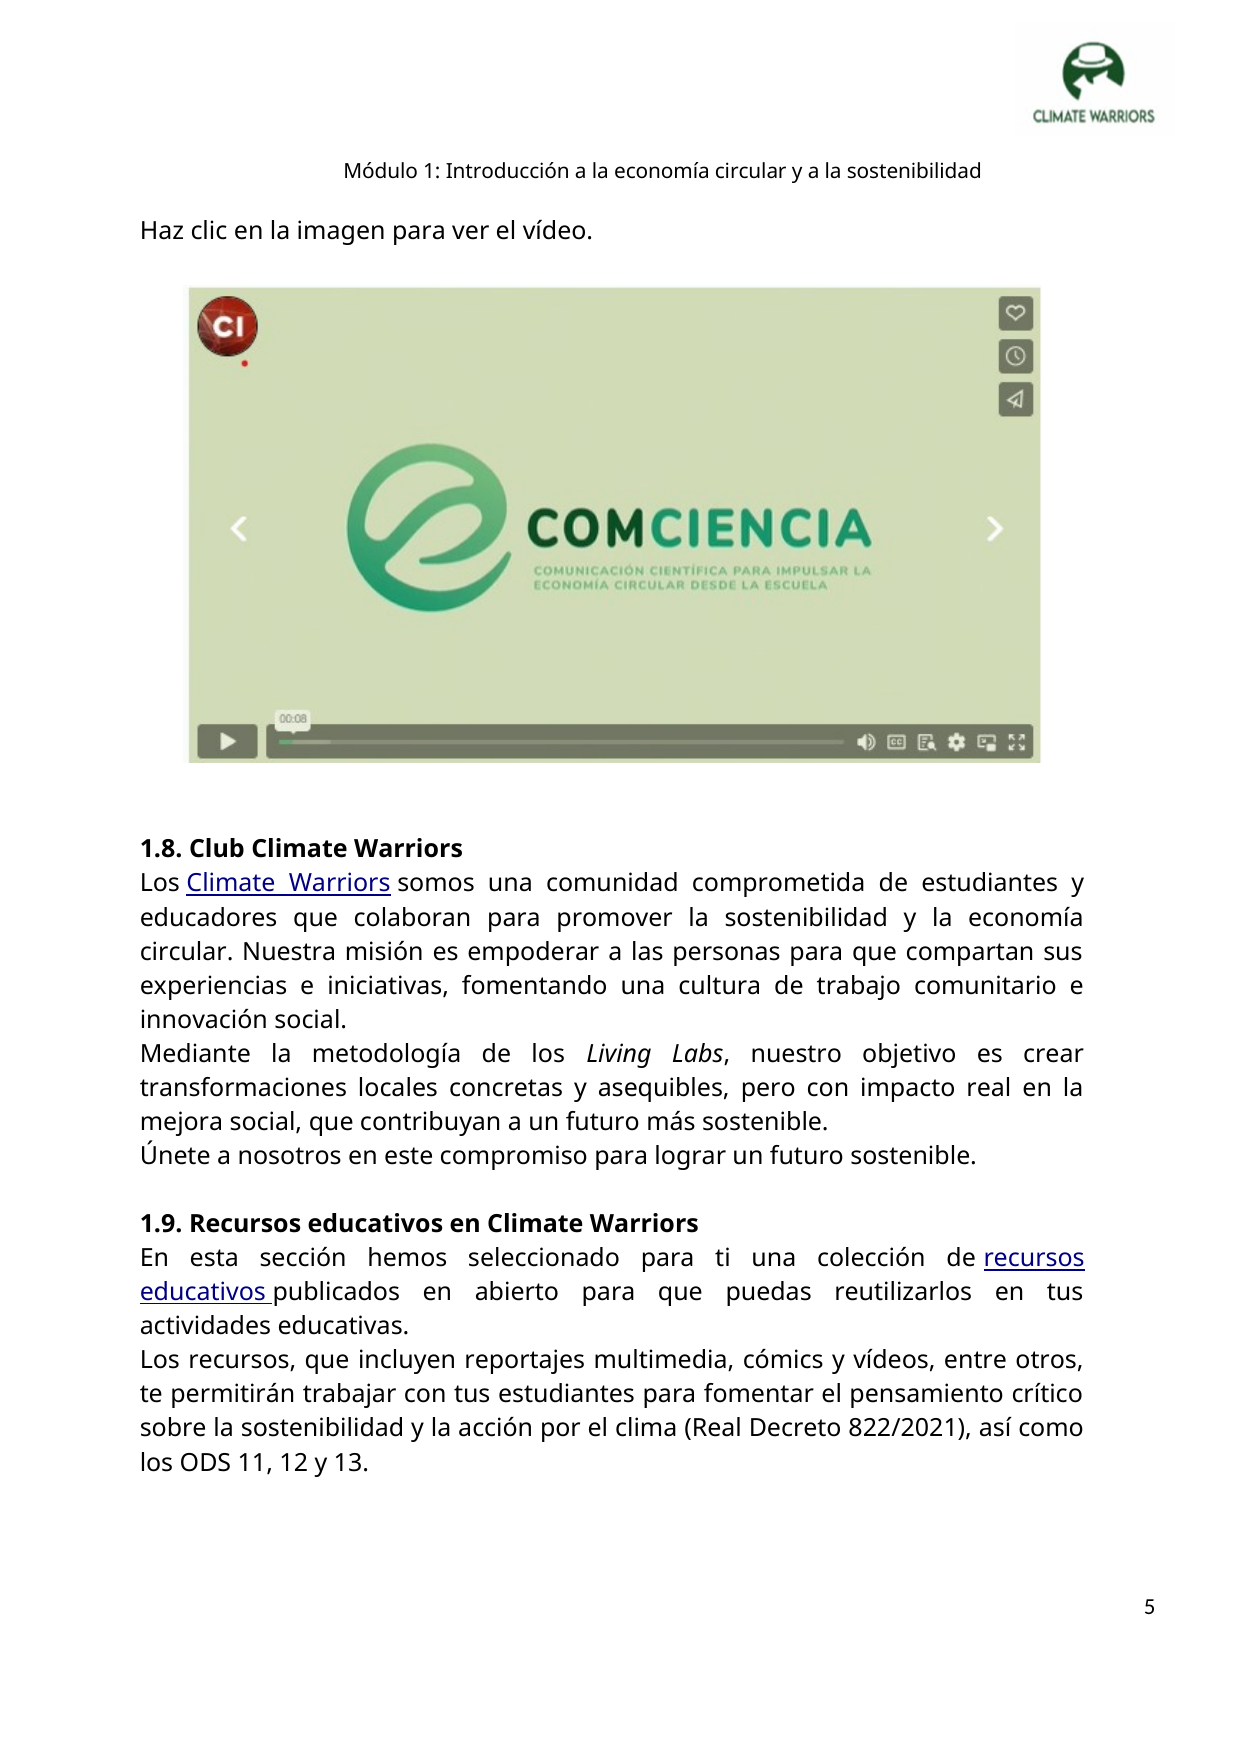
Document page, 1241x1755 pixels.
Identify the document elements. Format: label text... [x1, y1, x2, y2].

text En esta sección hemos seleccionado para ti una colección de recursos educativos publicados en abierto para que puedas reutilizarlos en tus actividades educativas. [139, 1240, 1084, 1342]
text Haz clic en la imagen para ver el vídeo. [139, 212, 1084, 247]
text 1.8. Club Climate Warriors [139, 831, 1084, 865]
text 1.9. Recursos educativos en Climate Warriors [139, 1206, 1084, 1240]
text Únete a nosotros en este compromiso para lograr un futuro sostenible. [139, 1138, 1084, 1172]
text Mediante la metodología de los Living Labs, nuestro objetivo es crear transformaciones locales concretas y asequibles, pero con impacto real en la mejora social, que contribuyan a un futuro más sostenible. [139, 1035, 1084, 1138]
text Los Climate Warriors somos una comunidad comprometida de estudiantes y educadores que colaboran para promover la sostenibilidad y la economía circular. Nuestra misión es empoderar a las personas para que compartan sus experiencias e iniciativas, fomentando una cultura de trabajo comunitario e innovación social. [139, 865, 1084, 1035]
text Los recursos, que incluyen reportajes multimedia, cómics y vídeos, entre otros, te permitirán trabajar con tus estudiantes para fomentar el pensamiento crítico sobre la sostenibilidad y la acción por el clima (Real Decreto 822/2021), así como los ODS 11, 12 y 13. [139, 1342, 1084, 1478]
